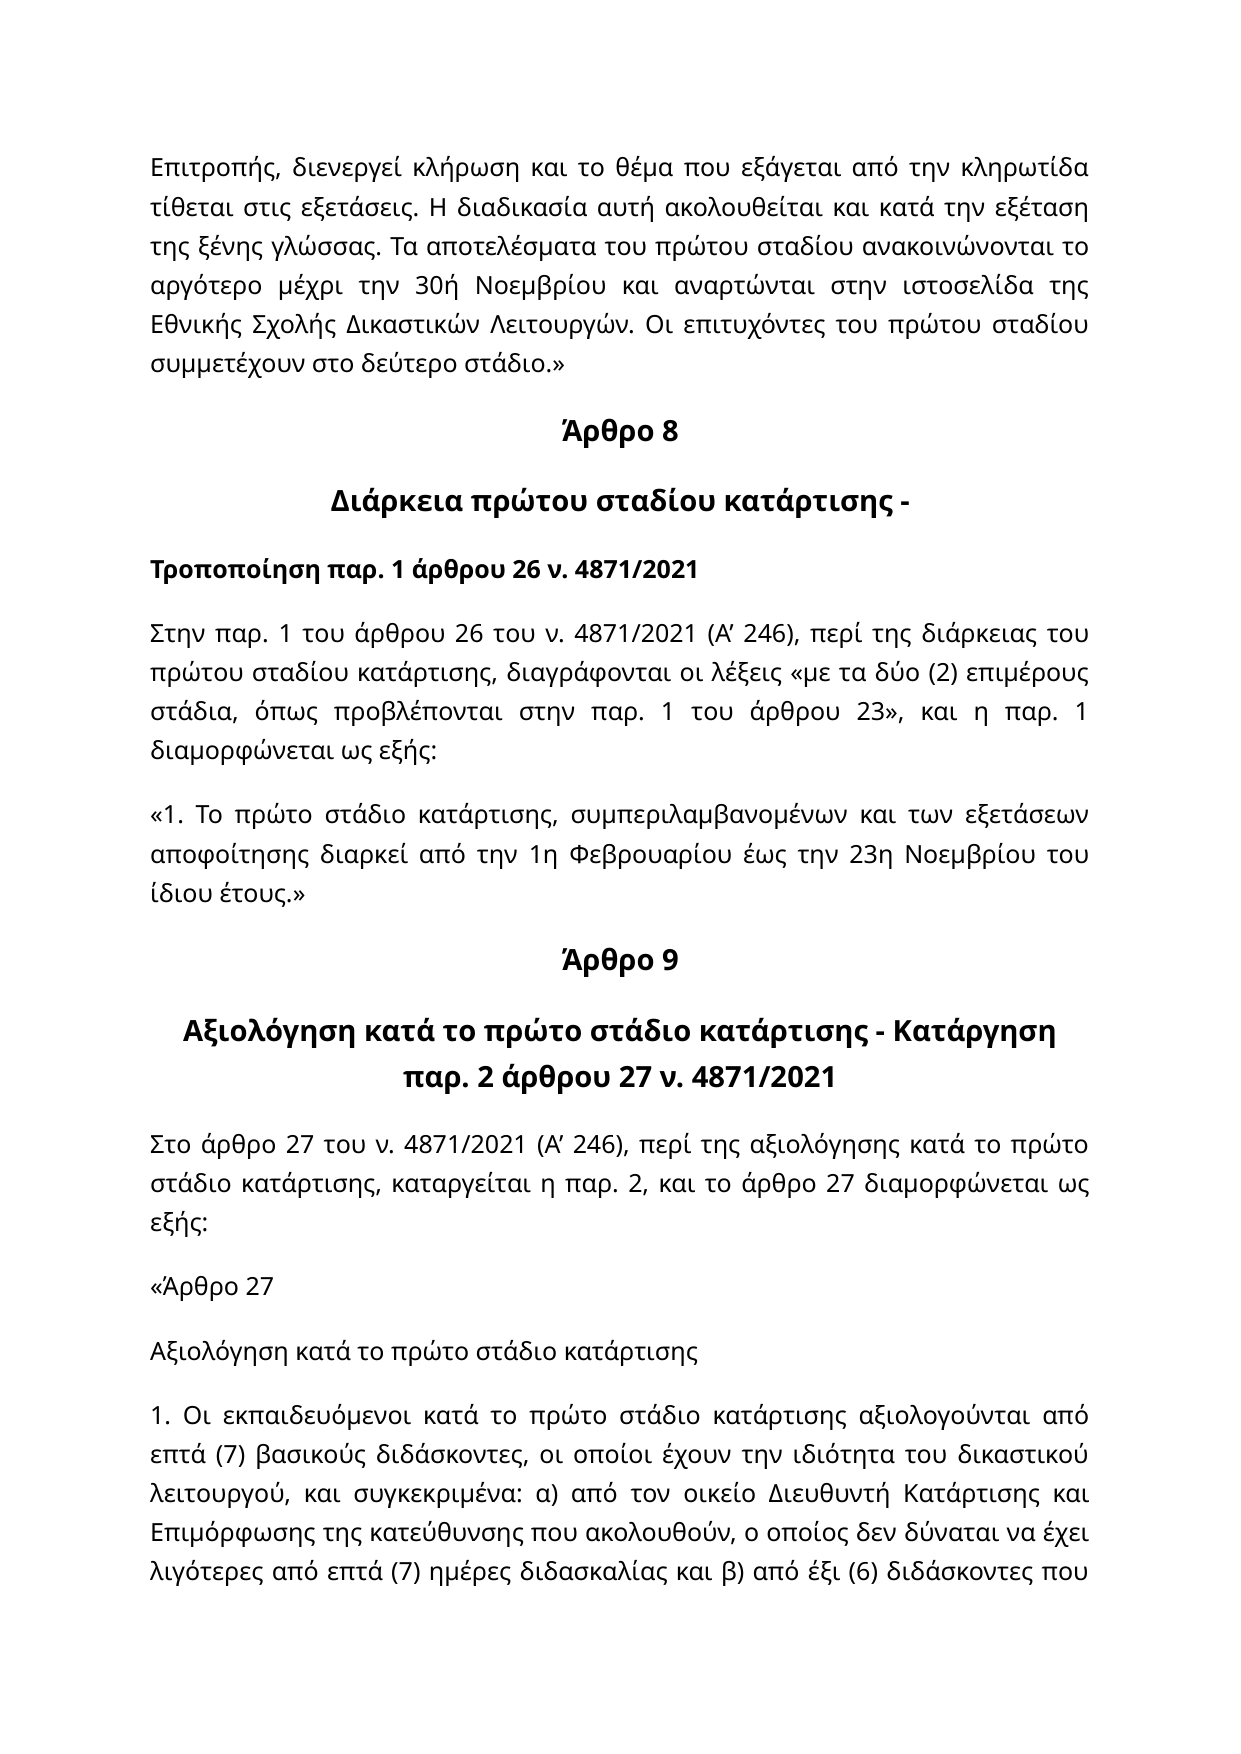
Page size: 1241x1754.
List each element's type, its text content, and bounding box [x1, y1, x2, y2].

text Στο άρθρο 27 του ν. 4871/2021 (Α’ 246), περί της αξιολόγησης κατά το πρώτο στάδιο κατάρτισης, καταργείται η παρ. 2, και το άρθρο 27 διαμορφώνεται ως εξής: [150, 1126, 1090, 1239]
text 1. Οι εκπαιδευόμενοι κατά το πρώτο στάδιο κατάρτισης αξιολογούνται από επτά (7) βασικούς διδάσκοντες, οι οποίοι έχουν την ιδιότητα του δικαστικού λειτουργού, και συγκεκριμένα: α) από τον οικείο Διευθυντή Κατάρτισης και Επιμόρφωσης της κατεύθυνσης που ακολουθούν, ο οποίος δεν δύναται να έχει λιγότερες από επτά (7) ημέρες διδασκαλίας και β) από έξι (6) διδάσκοντες που [150, 1397, 1090, 1588]
text «Άρθρο 27 [150, 1269, 1090, 1303]
subtitle Άρθρο 9 [150, 939, 1090, 979]
text «1. Το πρώτο στάδιο κατάρτισης, συμπεριλαμβανομένων και των εξετάσεων αποφοίτησης διαρκεί από την 1η Φεβρουαρίου έως την 23η Νοεμβρίου του ίδιου έτους.» [150, 797, 1090, 909]
subtitle Αξιολόγηση κατά το πρώτο στάδιο κατάρτισης - Κατάργηση παρ. 2 άρθρου 27 ν. 4871/2021 [150, 1010, 1090, 1096]
subtitle Άρθρο 8 [150, 410, 1090, 450]
subtitle Διάρκεια πρώτου σταδίου κατάρτισης - [150, 481, 1090, 520]
text Επιτροπής, διενεργεί κλήρωση και το θέμα που εξάγεται από την κληρωτίδα τίθεται στις εξετάσεις. Η διαδικασία αυτή ακολουθείται και κατά την εξέταση της ξένης γλώσσας. Τα αποτελέσματα του πρώτου σταδίου ανακοινώνονται το αργότερο μέχρι την 30ή Νοεμβρίου και αναρτώνται στην ιστοσελίδα της Εθνικής Σχολής Δικαστικών Λειτουργών. Οι επιτυχόντες του πρώτου σταδίου συμμετέχουν στο δεύτερο στάδιο.» [150, 150, 1090, 380]
text Αξιολόγηση κατά το πρώτο στάδιο κατάρτισης [150, 1333, 1090, 1367]
text Στην παρ. 1 του άρθρου 26 του ν. 4871/2021 (Α’ 246), περί της διάρκειας του πρώτου σταδίου κατάρτισης, διαγράφονται οι λέξεις «με τα δύο (2) επιμέρους στάδια, όπως προβλέπονται στην παρ. 1 του άρθρου 23», και η παρ. 1 διαμορφώνεται ως εξής: [150, 615, 1090, 767]
text Τροποποίηση παρ. 1 άρθρου 26 ν. 4871/2021 [150, 551, 1090, 585]
